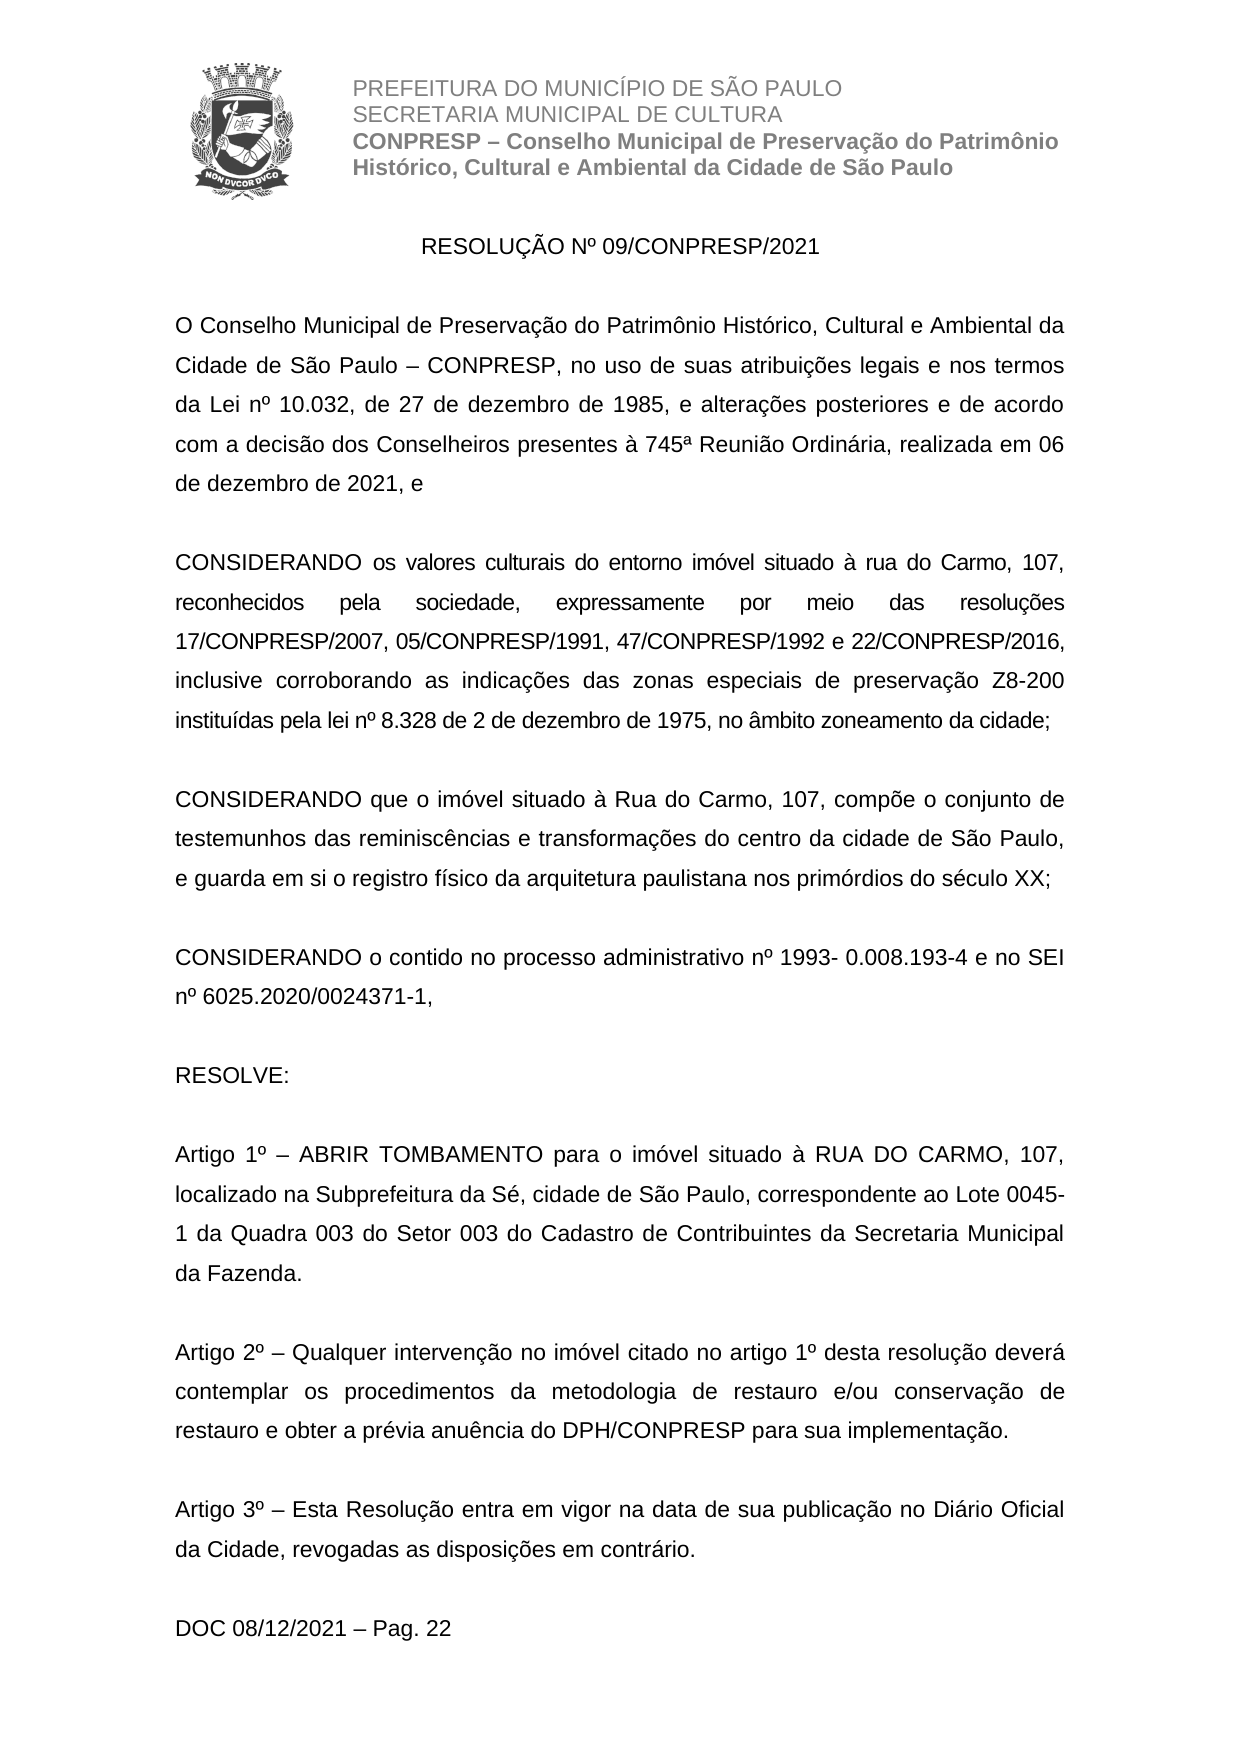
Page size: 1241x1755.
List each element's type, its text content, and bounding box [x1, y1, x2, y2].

text CONSIDERANDO que o imóvel situado à Rua do Carmo, 107, compõe o conjunto de testemunhos das reminiscências e transformações do centro da cidade de São Paulo, e guarda em si o registro físico da arquitetura paulistana nos primórdios do século XX; [175, 786, 1066, 891]
text O Conselho Municipal de Preservação do Patrimônio Histórico, Cultural e Ambiental da Cidade de São Paulo – CONPRESP, no uso de suas atribuições legais e nos termos da Lei nº 10.032, de 27 de dezembro de 1985, e alterações posteriores e de acordo com a decisão dos Conselheiros presentes à 745ª Reunião Ordinária, realizada em 06 de dezembro de 2021, e [175, 312, 1066, 496]
text DOC 08/12/2021 – Pag. 22 [175, 1615, 1066, 1641]
text CONSIDERANDO os valores culturais do entorno imóvel situado à rua do Carmo, 107, reconhecidos pela sociedade, expressamente por meio das resoluções 17/CONPRESP/2007, 05/CONPRESP/1991, 47/CONPRESP/1992 e 22/CONPRESP/2016, inclusive corroborando as indicações das zonas especiais de preservação Z8-200 instituídas pela lei nº 8.328 de 2 de dezembro de 1975, no âmbito zoneamento da cidade; [175, 549, 1066, 733]
text Artigo 1º – ABRIR TOMBAMENTO para o imóvel situado à RUA DO CARMO, 107, localizado na Subprefeitura da Sé, cidade de São Paulo, correspondente ao Lote 0045-1 da Quadra 003 do Setor 003 do Cadastro de Contribuintes da Secretaria Municipal da Fazenda. [175, 1141, 1066, 1286]
text RESOLUÇÃO Nº 09/CONPRESP/2021 [175, 233, 1066, 259]
text CONSIDERANDO o contido no processo administrativo nº 1993- 0.008.193-4 e no SEI nº 6025.2020/0024371-1, [175, 944, 1066, 1009]
text RESOLVE: [175, 1062, 1066, 1088]
text Artigo 2º – Qualquer intervenção no imóvel citado no artigo 1º desta resolução deverá contemplar os procedimentos da metodologia de restauro e/ou conservação de restauro e obter a prévia anuência do DPH/CONPRESP para sua implementação. [175, 1338, 1066, 1444]
text Artigo 3º – Esta Resolução entra em vigor na data de sua publicação no Diário Oficial da Cidade, revogadas as disposições em contrário. [175, 1496, 1066, 1562]
